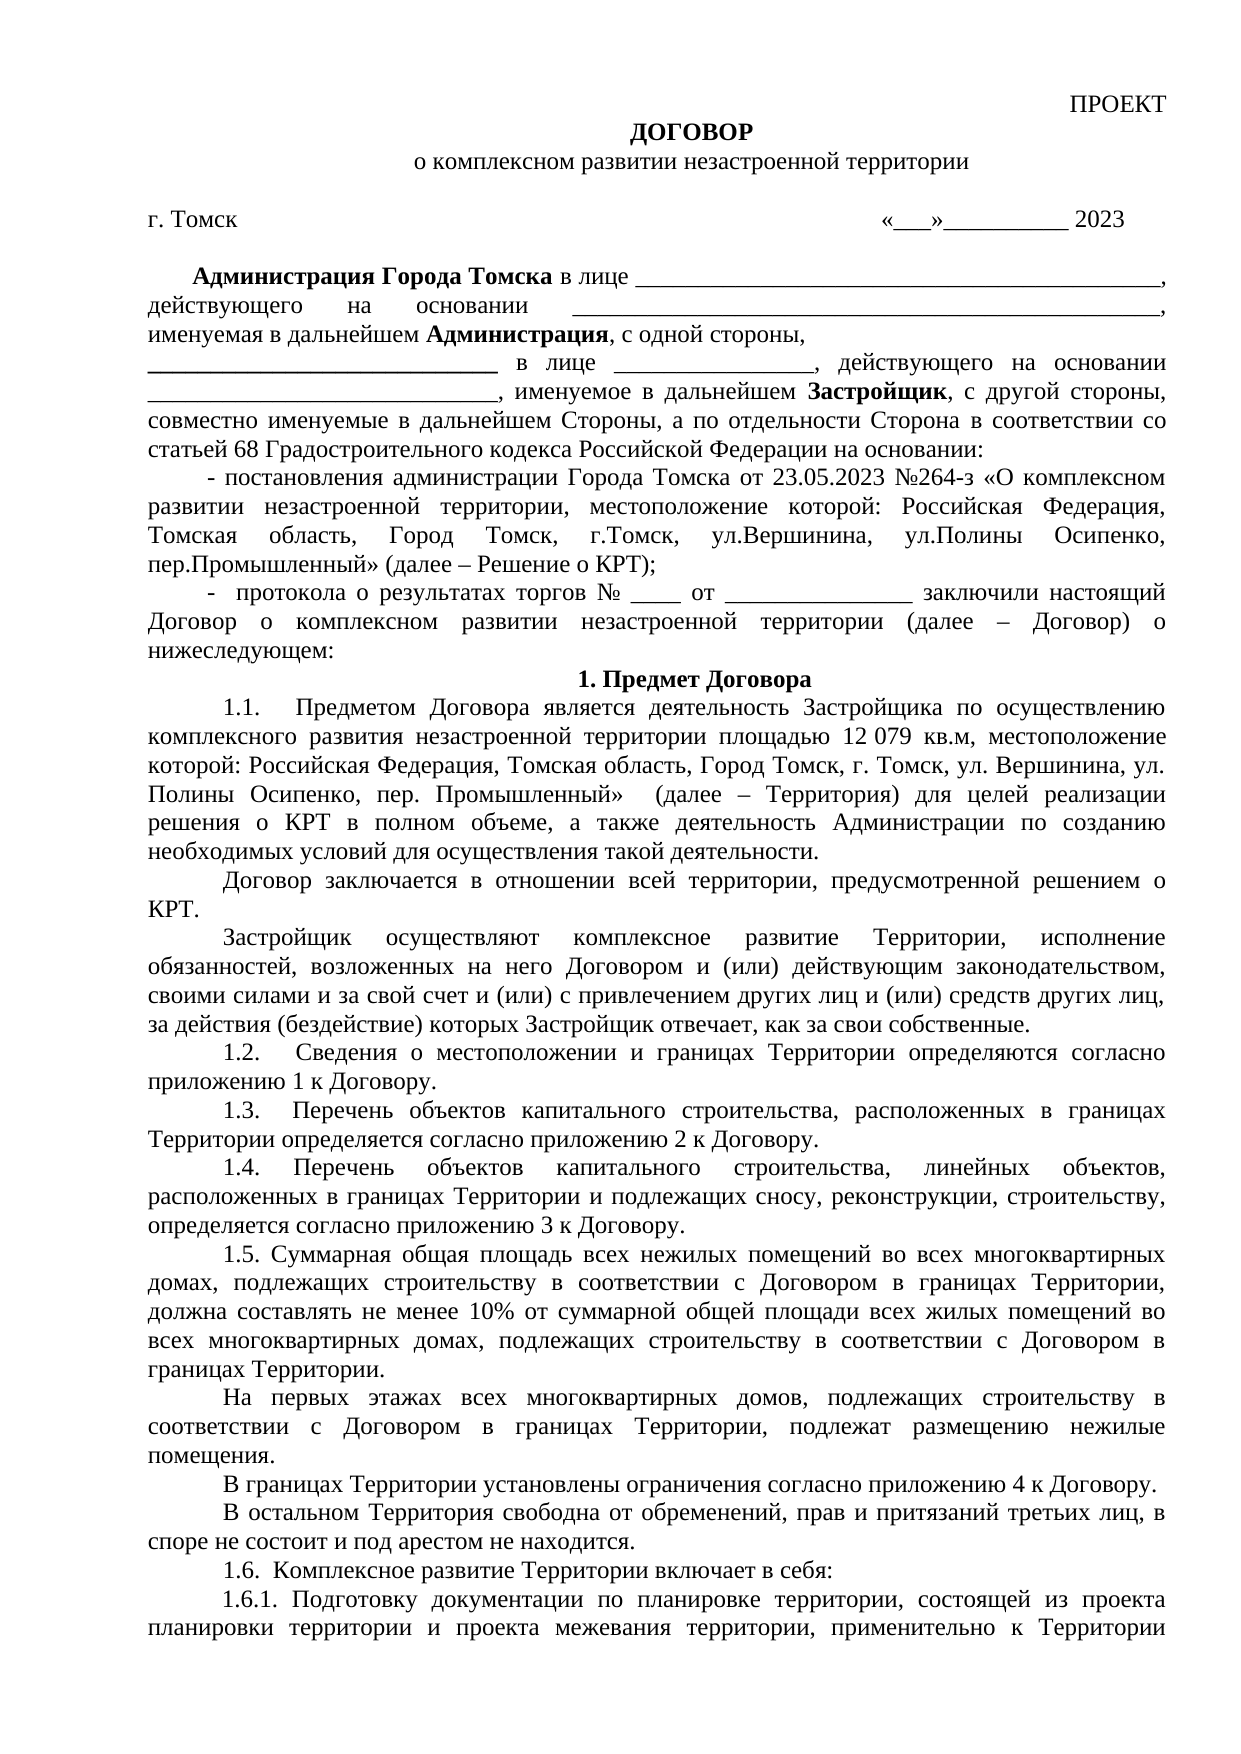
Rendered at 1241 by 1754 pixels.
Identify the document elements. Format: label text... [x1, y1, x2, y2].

text 1.6.1. Подготовку документации по планировке территории, состоящей из проекта планировки территории и проекта межевания территории, применительно к Территории [148, 1584, 1167, 1641]
text ____________________________ в лице ________________, действующего на основании ____________________________, именуемое в дальнейшем Застройщик, с другой стороны, совместно именуемые в дальнейшем Стороны, а по отдельности Сторона в соответствии со статьей 68 Градостроительного кодекса Российской Федерации на основании: [148, 347, 1167, 462]
text 1.5. Суммарная общая площадь всех нежилых помещений во всех многоквартирных домах, подлежащих строительству в соответствии с Договором в границах Территории, должна составлять не менее 10% от суммарной общей площади всех жилых помещений во всех многоквартирных домах, подлежащих строительству в соответствии с Договором в границах Территории. [148, 1239, 1167, 1382]
text - постановления администрации Города Томска от 23.05.2023 №264-з «О комплексном развитии незастроенной территории, местоположение которой: Российская Федерация, Томская область, Город Томск, г.Томск, ул.Вершинина, ул.Полины Осипенко, пер.Промышленный» (далее – Решение о КРТ); [148, 462, 1167, 577]
text о комплексном развитии незастроенной территории [148, 146, 1167, 175]
text 1.3. Перечень объектов капитального строительства, расположенных в границах Территории определяется согласно приложению 2 к Договору. [148, 1095, 1167, 1152]
text ПРОЕКТ [148, 89, 1167, 117]
text В остальном Территория свободна от обременений, прав и притязаний третьих лиц, в споре не состоит и под арестом не находится. [148, 1497, 1167, 1555]
text 1.4. Перечень объектов капитального строительства, линейных объектов, расположенных в границах Территории и подлежащих сносу, реконструкции, строительству, определяется согласно приложению 3 к Договору. [148, 1152, 1167, 1239]
text На первых этажах всех многоквартирных домов, подлежащих строительству в соответствии с Договором в границах Территории, подлежат размещению нежилые помещения. [148, 1382, 1167, 1469]
text 1. Предмет Договора [148, 664, 1167, 692]
text 1.2. Сведения о местоположении и границах Территории определяются согласно приложению 1 к Договору. [148, 1037, 1167, 1095]
text - протокола о результатах торгов № ____ от _______________ заключили настоящий Договор о комплексном развитии незастроенной территории (далее – Договор) о нижеследующем: [148, 577, 1167, 664]
text г. Томск «___»__________ 2023 [148, 204, 1167, 232]
text В границах Территории установлены ограничения согласно приложению 4 к Договору. [148, 1469, 1167, 1497]
text ДОГОВОР [148, 117, 1167, 146]
text 1.6. Комплексное развитие Территории включает в себя: [148, 1555, 1167, 1584]
text Застройщик осуществляют комплексное развитие Территории, исполнение обязанностей, возложенных на него Договором и (или) действующим законодательством, своими силами и за свой счет и (или) с привлечением других лиц и (или) средств других лиц, за действия (бездействие) которых Застройщик отвечает, как за свои собственные. [148, 922, 1167, 1037]
text Администрация Города Томска в лице __________________________________________, действующего на основании _______________________________________________, именуемая в дальнейшем Администрация, с одной стороны, [148, 261, 1167, 347]
text 1.1. Предметом Договора является деятельность Застройщика по осуществлению комплексного развития незастроенной территории площадью 12 079 кв.м, местоположение которой: Российская Федерация, Томская область, Город Томск, г. Томск, ул. Вершинина, ул. Полины Осипенко, пер. Промышленный» (далее – Территория) для целей реализации решения о КРТ в полном объеме, а также деятельность Администрации по созданию необходимых условий для осуществления такой деятельности. [148, 692, 1167, 865]
text Договор заключается в отношении всей территории, предусмотренной решением о КРТ. [148, 865, 1167, 922]
